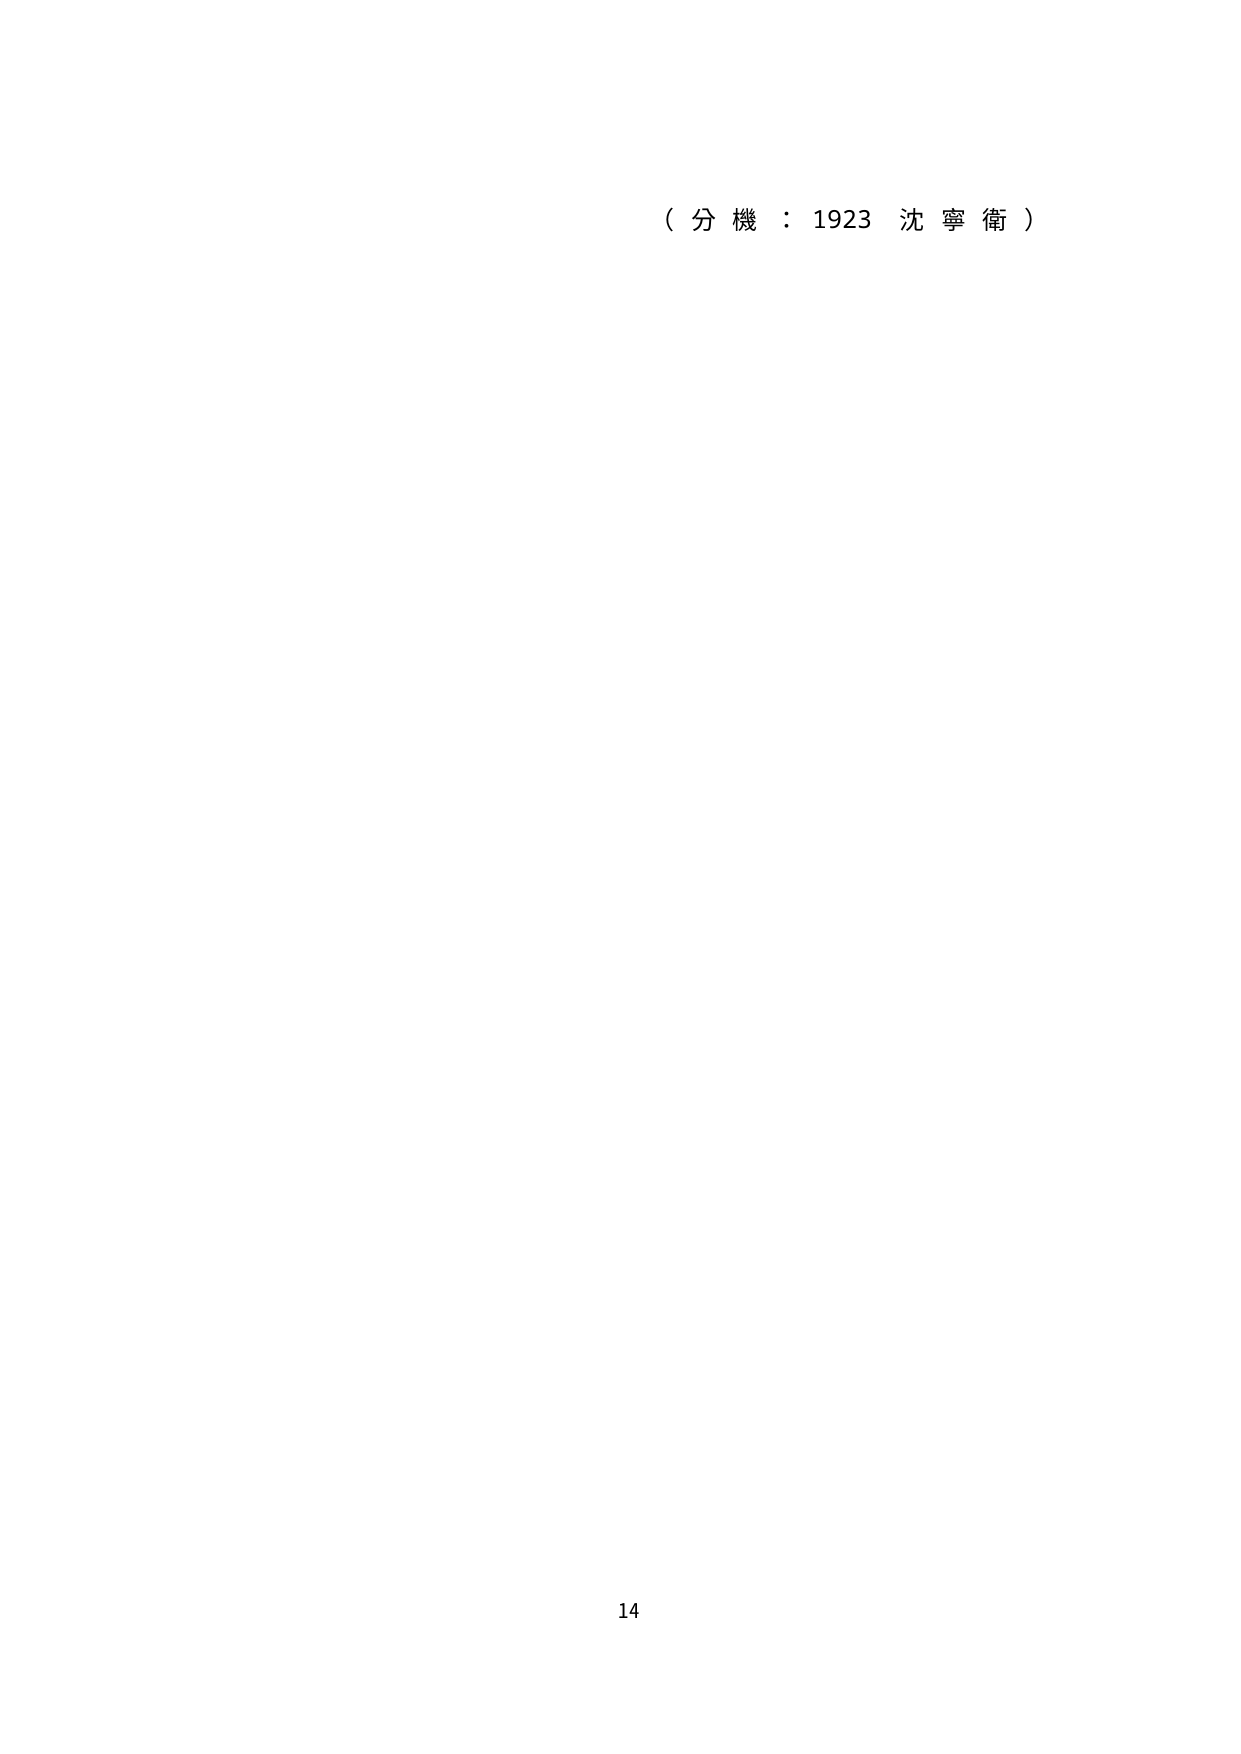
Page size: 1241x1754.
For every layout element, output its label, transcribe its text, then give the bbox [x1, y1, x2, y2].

text （分機：1923 沈寧衛） [183, 177, 1058, 240]
